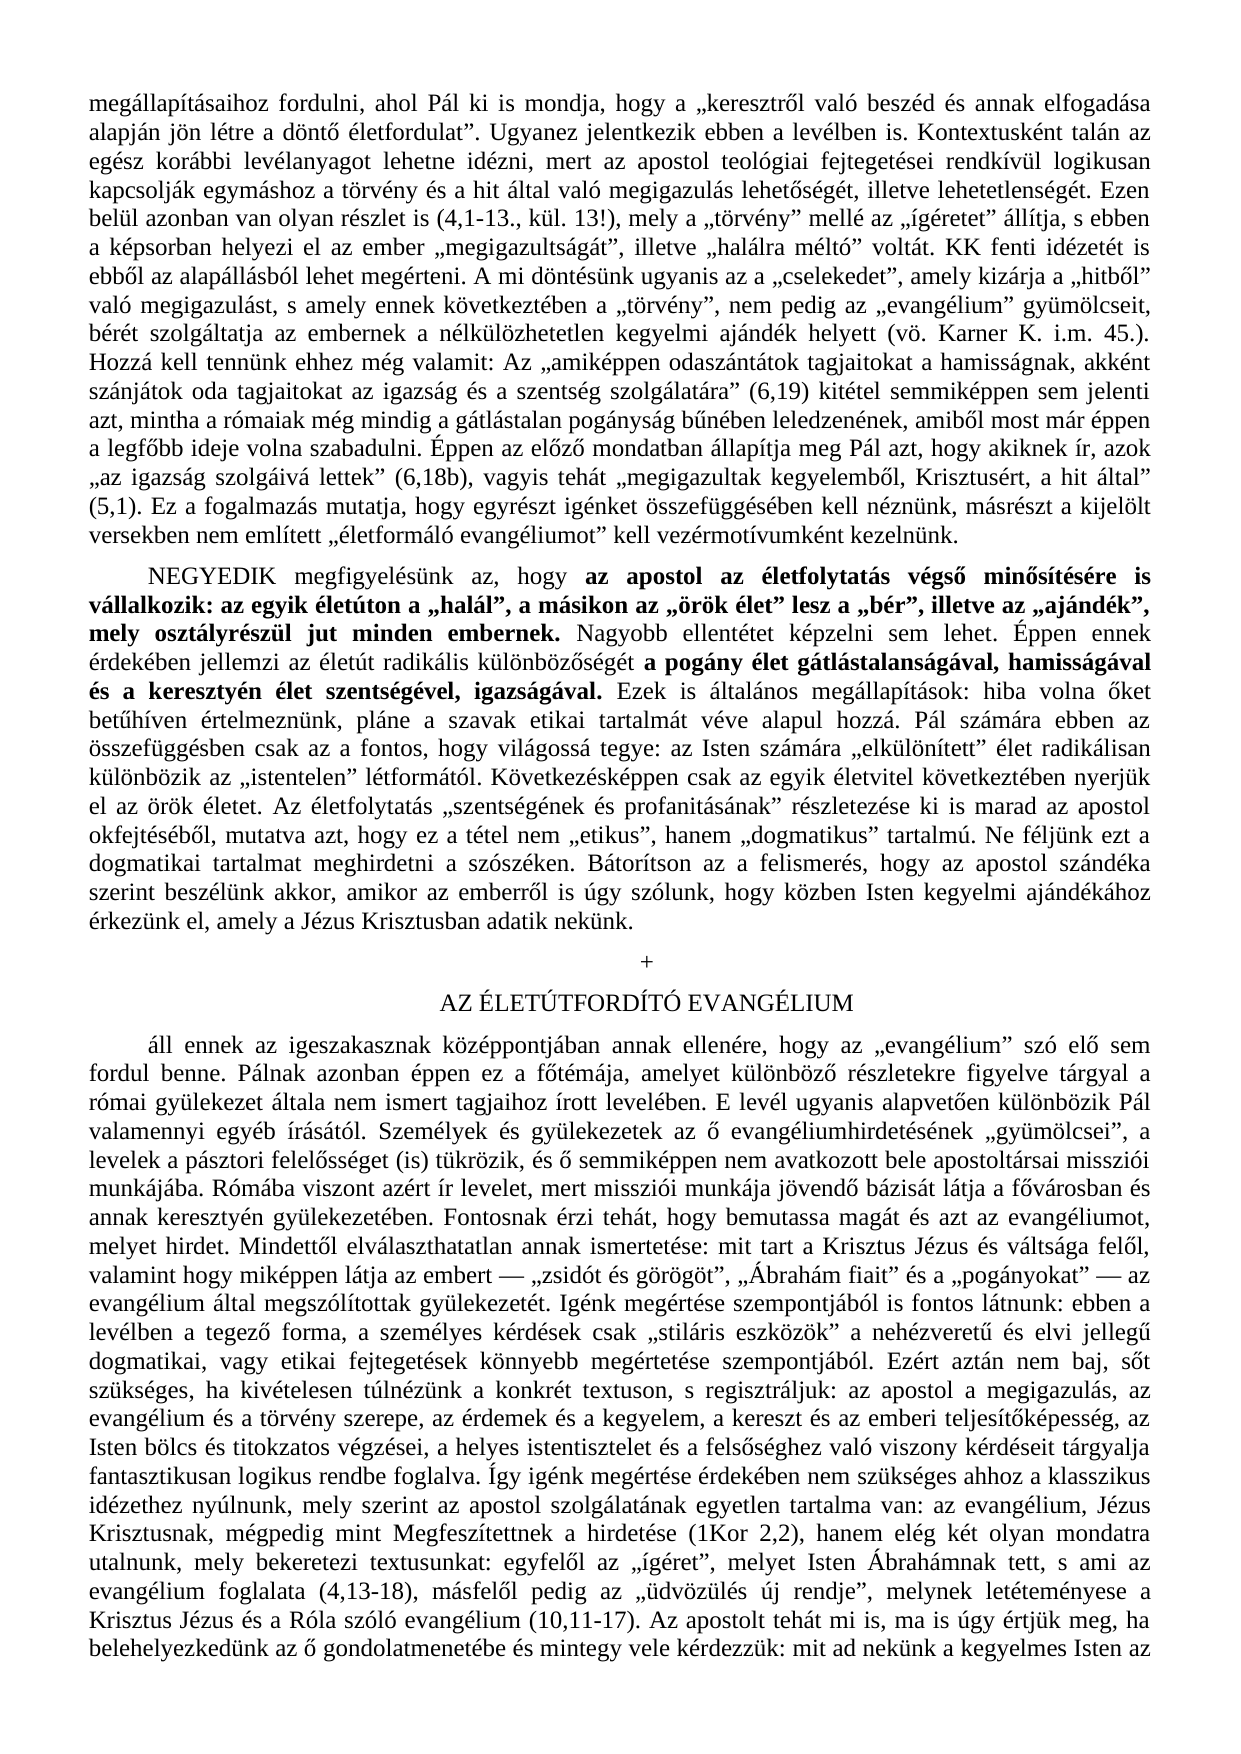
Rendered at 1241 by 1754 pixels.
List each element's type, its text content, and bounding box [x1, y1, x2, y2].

text + [88, 947, 1152, 976]
text AZ ÉLETÚTFORDÍTÓ EVANGÉLIUM [88, 988, 1152, 1017]
text megállapításaihoz fordulni, ahol Pál ki is mondja, hogy a „keresztről való beszéd és annak elfogadása alapján jön létre a döntő életfordulat”. Ugyanez jelentkezik ebben a levélben is. Kontextusként talán az egész korábbi levélanyagot lehetne idézni, mert az apostol teológiai fejtegetései rendkívül logikusan kapcsolják egymáshoz a törvény és a hit által való megigazulás lehetőségét, illetve lehetetlenségét. Ezen belül azonban van olyan részlet is (4,1-13., kül. 13!), mely a „törvény” mellé az „ígéretet” állítja, s ebben a képsorban helyezi el az ember „megigazultságát”, illetve „halálra méltó” voltát. KK fenti idézetét is ebből az alapállásból lehet megérteni. A mi döntésünk ugyanis az a „cselekedet”, amely kizárja a „hitből” való megigazulást, s amely ennek következtében a „törvény”, nem pedig az „evangélium” gyümölcseit, bérét szolgáltatja az embernek a nélkülözhetetlen kegyelmi ajándék helyett (vö. Karner K. i.m. 45.). Hozzá kell tennünk ehhez még valamit: Az „amiképpen odaszántátok tagjaitokat a hamisságnak, akként szánjátok oda tagjaitokat az igazság és a szentség szolgálatára” (6,19) kitétel semmiképpen sem jelenti azt, mintha a rómaiak még mindig a gátlástalan pogányság bűnében leledzenének, amiből most már éppen a legfőbb ideje volna szabadulni. Éppen az előző mondatban állapítja meg Pál azt, hogy akiknek ír, azok „az igazság szolgáivá lettek” (6,18b), vagyis tehát „megigazultak kegyelemből, Krisztusért, a hit által” (5,1). Ez a fogalmazás mutatja, hogy egyrészt igénket összefüggésében kell néznünk, másrészt a kijelölt versekben nem említett „életformáló evangéliumot” kell vezérmotívumként kezelnünk. [88, 88, 1152, 548]
text NEGYEDIK megfigyelésünk az, hogy az apostol az életfolytatás végső minősítésére is vállalkozik: az egyik életúton a „halál”, a másikon az „örök élet” lesz a „bér”, illetve az „ajándék”, mely osztályrészül jut minden embernek. Nagyobb ellentétet képzelni sem lehet. Éppen ennek érdekében jellemzi az életút radikális különbözőségét a pogány élet gátlástalanságával, hamisságával és a keresztyén élet szentségével, igazságával. Ezek is általános megállapítások: hiba volna őket betűhíven értelmeznünk, pláne a szavak etikai tartalmát véve alapul hozzá. Pál számára ebben az összefüggésben csak az a fontos, hogy világossá tegye: az Isten számára „elkülönített” élet radikálisan különbözik az „istentelen” létformától. Következésképpen csak az egyik életvitel következtében nyerjük el az örök életet. Az életfolytatás „szentségének és profanitásának” részletezése ki is marad az apostol okfejtéséből, mutatva azt, hogy ez a tétel nem „etikus”, hanem „dogmatikus” tartalmú. Ne féljünk ezt a dogmatikai tartalmat meghirdetni a szószéken. Bátorítson az a felismerés, hogy az apostol szándéka szerint beszélünk akkor, amikor az emberről is úgy szólunk, hogy közben Isten kegyelmi ajándékához érkezünk el, amely a Jézus Krisztusban adatik nekünk. [88, 561, 1152, 935]
text áll ennek az igeszakasznak középpontjában annak ellenére, hogy az „evangélium” szó elő sem fordul benne. Pálnak azonban éppen ez a főtémája, amelyet különböző részletekre figyelve tárgyal a római gyülekezet általa nem ismert tagjaihoz írott levelében. E levél ugyanis alapvetően különbözik Pál valamennyi egyéb írásától. Személyek és gyülekezetek az ő evangéliumhirdetésének „gyümölcsei”, a levelek a pásztori felelősséget (is) tükrözik, és ő semmiképpen nem avatkozott bele apostoltársai missziói munkájába. Rómába viszont azért ír levelet, mert missziói munkája jövendő bázisát látja a fővárosban és annak keresztyén gyülekezetében. Fontosnak érzi tehát, hogy bemutassa magát és azt az evangéliumot, melyet hirdet. Mindettől elválaszthatatlan annak ismertetése: mit tart a Krisztus Jézus és váltsága felől, valamint hogy miképpen látja az embert — „zsidót és görögöt”, „Ábrahám fiait” és a „pogányokat” — az evangélium által megszólítottak gyülekezetét. Igénk megértése szempontjából is fontos látnunk: ebben a levélben a tegező forma, a személyes kérdések csak „stiláris eszközök” a nehézveretű és elvi jellegű dogmatikai, vagy etikai fejtegetések könnyebb megértetése szempontjából. Ezért aztán nem baj, sőt szükséges, ha kivételesen túlnézünk a konkrét textuson, s regisztráljuk: az apostol a megigazulás, az evangélium és a törvény szerepe, az érdemek és a kegyelem, a kereszt és az emberi teljesítőképesség, az Isten bölcs és titokzatos végzései, a helyes istentisztelet és a felsőséghez való viszony kérdéseit tárgyalja fantasztikusan logikus rendbe foglalva. Így igénk megértése érdekében nem szükséges ahhoz a klasszikus idézethez nyúlnunk, mely szerint az apostol szolgálatának egyetlen tartalma van: az evangélium, Jézus Krisztusnak, mégpedig mint Megfeszítettnek a hirdetése (1Kor 2,2), hanem elég két olyan mondatra utalnunk, mely bekeretezi textusunkat: egyfelől az „ígéret”, melyet Isten Ábrahámnak tett, s ami az evangélium foglalata (4,13-18), másfelől pedig az „üdvözülés új rendje”, melynek letéteményese a Krisztus Jézus és a Róla szóló evangélium (10,11-17). Az apostolt tehát mi is, ma is úgy értjük meg, ha belehelyezkedünk az ő gondolatmenetébe és mintegy vele kérdezzük: mit ad nekünk a kegyelmes Isten az [88, 1030, 1152, 1662]
